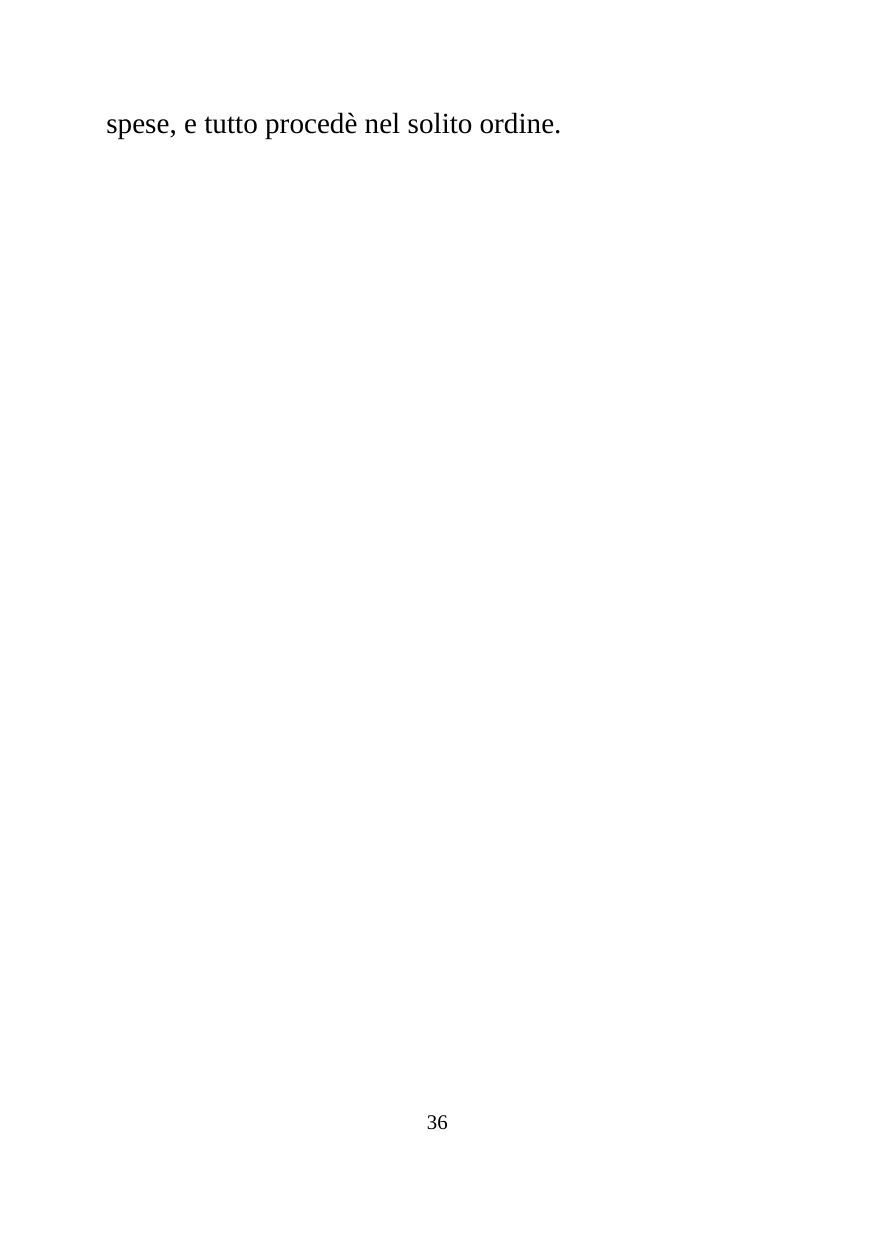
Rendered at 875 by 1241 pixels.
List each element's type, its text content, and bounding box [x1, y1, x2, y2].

text spese, e tutto procedè nel solito ordine. [106, 106, 768, 140]
